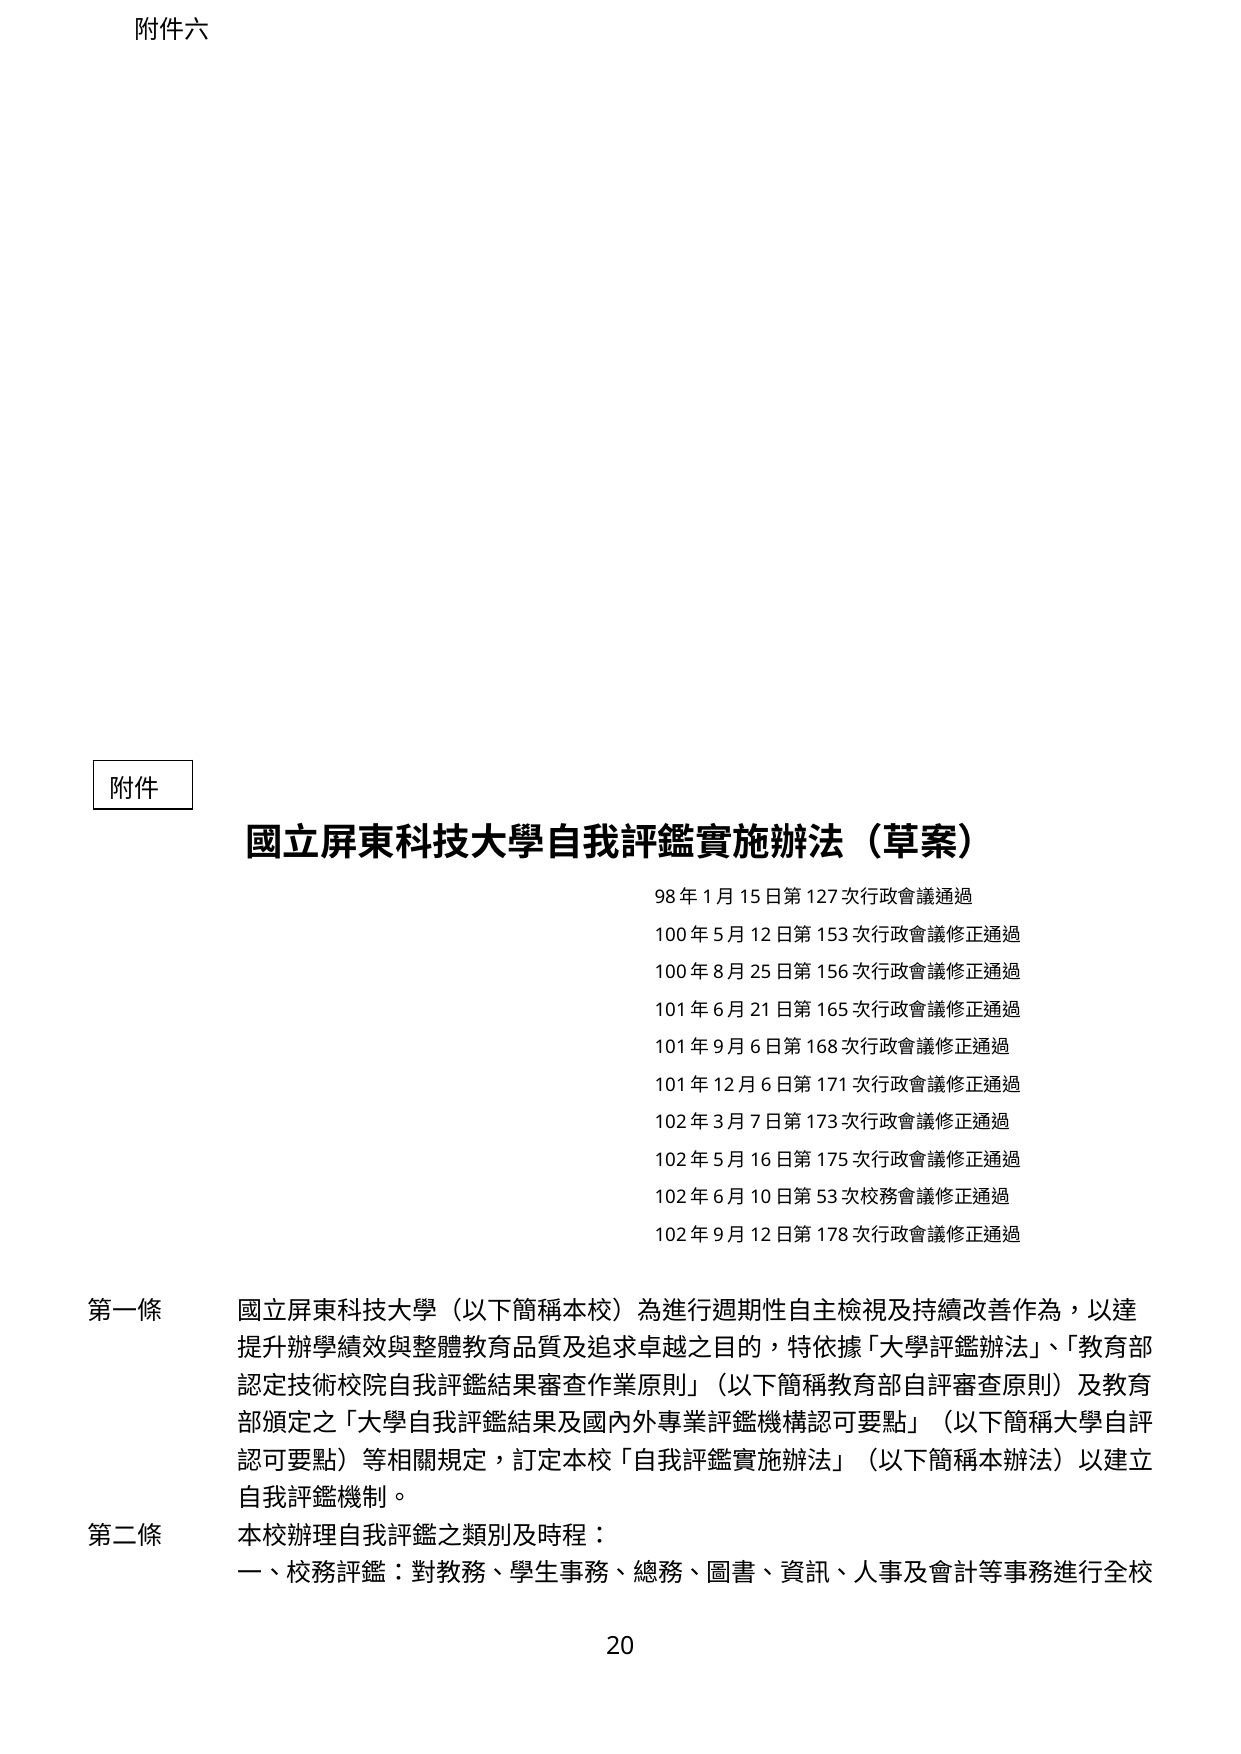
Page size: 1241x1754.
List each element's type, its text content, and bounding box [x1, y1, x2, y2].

table_cell 本校辦理自我評鑑之類別及時程： 一、校務評鑑：對教務、學生事務、總務、圖書、資訊、人事及會計等事務進行全校 [226, 1515, 1164, 1589]
text 國立屏東科技大學自我評鑑實施辦法（草案） [118, 802, 1122, 877]
table_header 國立屏東科技大學（以下簡稱本校）為進行週期性自主檢視及持續改善作為，以達提升辦學績效與整體教育品質及追求卓越之目的，特依據「大學評鑑辦法」、「教育部認定技術校院自我評鑑結果審查作業原則」（以下簡稱教育部自評審查原則）及教育部頒定之「大學自我評鑑結果及國內外專業評鑑機構認可要點」（以下簡稱大學自評認可要點）等相關規定，訂定本校「自我評鑑實施辦法」（以下簡稱本辦法）以建立自我評鑑機制。 [226, 1290, 1164, 1514]
table_header 98年1月15日第127次行政會議通過 100年5月12日第153次行政會議修正通過 100年8月25日第156次行政會議修正通過 101年6月21日第165次行政會議修正通過 101年9月6日第168次行政會議修正通過 101年12月6日第171次行政會議修正通過 102年3月7日第173次行政會議修正通過 102年5月16日第175次行政會議修正通過 102年6月10日第53次校務會議修正通過 102年9月12日第178次行政會議修正通過 [643, 877, 1081, 1252]
table_header 第一條 [76, 1290, 226, 1514]
table_cell 第二條 [76, 1515, 226, 1589]
text 附件1 [109, 769, 177, 800]
text 附件六 [134, 9, 212, 43]
